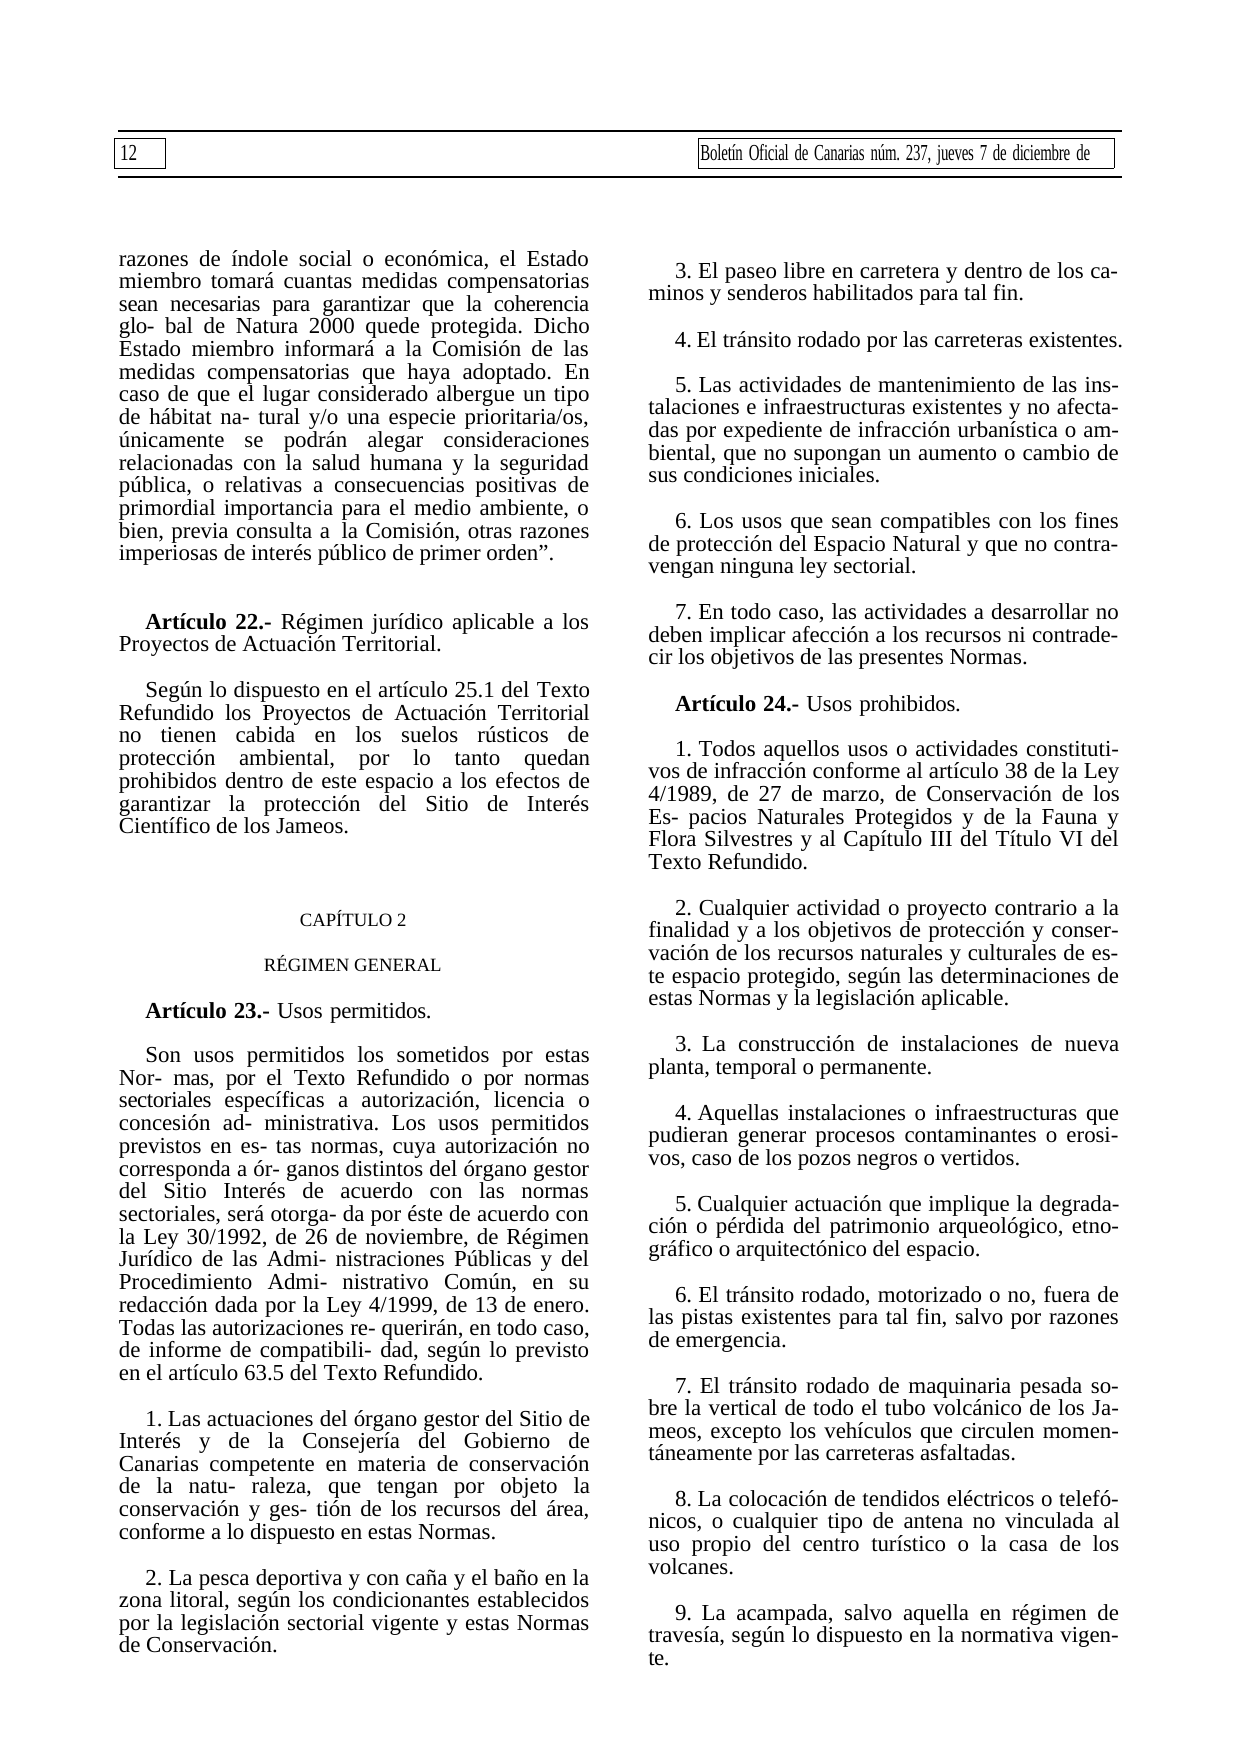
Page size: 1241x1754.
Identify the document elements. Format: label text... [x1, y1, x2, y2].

list Las actuaciones del órgano gestor del Sitio de Interés y de la Consejería del Gobierno de Canarias competente en materia de conservación de la natu- raleza, que tengan por objeto la conservación y ges- tión de los recursos del área, conforme a lo dispuesto en estas Normas. [119, 1408, 590, 1544]
list El paseo libre en carretera y dentro de los ca- minos y senderos habilitados para tal fin. [648, 260, 1119, 306]
list Aquellas instalaciones o infraestructuras que pudieran generar procesos contaminantes o erosi- vos, caso de los pozos negros o vertidos. [648, 1102, 1119, 1170]
text razones de índole social o económica, el Estado miembro tomará cuantas medidas compensatorias sean necesarias para garantizar que la coherencia glo- bal de Natura 2000 quede protegida. Dicho Estado miembro informará a la Comisión de las medidas compensatorias que haya adoptado. En caso de que el lugar considerado albergue un tipo de hábitat na- tural y/o una especie prioritaria/os, únicamente se podrán alegar consideraciones relacionadas con la salud humana y la seguridad pública, o relativas a consecuencias positivas de primordial importancia para el medio ambiente, o bien, previa consulta a la Comisión, otras razones imperiosas de interés público de primer orden”. [119, 248, 590, 566]
list El tránsito rodado por las carreteras existentes. [674, 326, 1132, 352]
list Cualquier actuación que implique la degrada- ción o pérdida del patrimonio arqueológico, etno- gráfico o arquitectónico del espacio. [648, 1193, 1119, 1261]
list Los usos que sean compatibles con los fines de protección del Espacio Natural y que no contra- vengan ninguna ley sectorial. [648, 511, 1119, 579]
list El tránsito rodado de maquinaria pesada so- bre la vertical de todo el tubo volcánico de los Ja- meos, excepto los vehículos que circulen momen- táneamente por las carreteras asfaltadas. [648, 1375, 1119, 1466]
list La pesca deportiva y con caña y el baño en la zona litoral, según los condicionantes establecidos por la legislación sectorial vigente y estas Normas de Conservación. [119, 1567, 590, 1658]
list El tránsito rodado, motorizado o no, fuera de las pistas existentes para tal fin, salvo por razones de emergencia. [648, 1284, 1119, 1352]
text Según lo dispuesto en el artículo 25.1 del Texto Refundido los Proyectos de Actuación Territorial no tienen cabida en los suelos rústicos de protección ambiental, por lo tanto quedan prohibidos dentro de este espacio a los efectos de garantizar la protección del Sitio de Interés Científico de los Jameos. [119, 680, 590, 839]
list La construcción de instalaciones de nueva planta, temporal o permanente. [648, 1034, 1120, 1079]
list La acampada, salvo aquella en régimen de travesía, según lo dispuesto en la normativa vigen- te. [648, 1602, 1119, 1670]
list En todo caso, las actividades a desarrollar no deben implicar afección a los recursos ni contrade- cir los objetivos de las presentes Normas. [648, 602, 1119, 670]
text CAPÍTULO 2 RÉGIMEN GENERAL [264, 908, 489, 976]
text Son usos permitidos los sometidos por estas Nor- mas, por el Texto Refundido o por normas sectoriales específicas a autorización, licencia o concesión ad- ministrativa. Los usos permitidos previstos en es- tas normas, cuya autorización no corresponda a ór- ganos distintos del órgano gestor del Sitio Interés de acuerdo con las normas sectoriales, será otorga- da por éste de acuerdo con la Ley 30/1992, de 26 de noviembre, de Régimen Jurídico de las Admi- nistraciones Públicas y del Procedimiento Admi- nistrativo Común, en su redacción dada por la Ley 4/1999, de 13 de enero. Todas las autorizaciones re- querirán, en todo caso, de informe de compatibili- dad, según lo previsto en el artículo 63.5 del Texto Refundido. [119, 1045, 590, 1385]
text Artículo 23.- Usos permitidos. [145, 1000, 594, 1022]
text Artículo 24.- Usos prohibidos. [675, 690, 1132, 716]
text Artículo 22.- Régimen jurídico aplicable a los Proyectos de Actuación Territorial. [119, 611, 590, 657]
list Las actividades de mantenimiento de las ins- talaciones e infraestructuras existentes y no afecta- das por expediente de infracción urbanística o am- biental, que no supongan un aumento o cambio de sus condiciones iniciales. [648, 374, 1119, 488]
list Todos aquellos usos o actividades constituti- vos de infracción conforme al artículo 38 de la Ley 4/1989, de 27 de marzo, de Conservación de los Es- pacios Naturales Protegidos y de la Fauna y Flora Silvestres y al Capítulo III del Título VI del Texto Refundido. [648, 738, 1119, 874]
list La colocación de tendidos eléctricos o telefó- nicos, o cualquier tipo de antena no vinculada al uso propio del centro turístico o la casa de los volcanes. [648, 1489, 1120, 1579]
list Cualquier actividad o proyecto contrario a la finalidad y a los objetivos de protección y conser- vación de los recursos naturales y culturales de es- te espacio protegido, según las determinaciones de estas Normas y la legislación aplicable. [648, 897, 1119, 1011]
